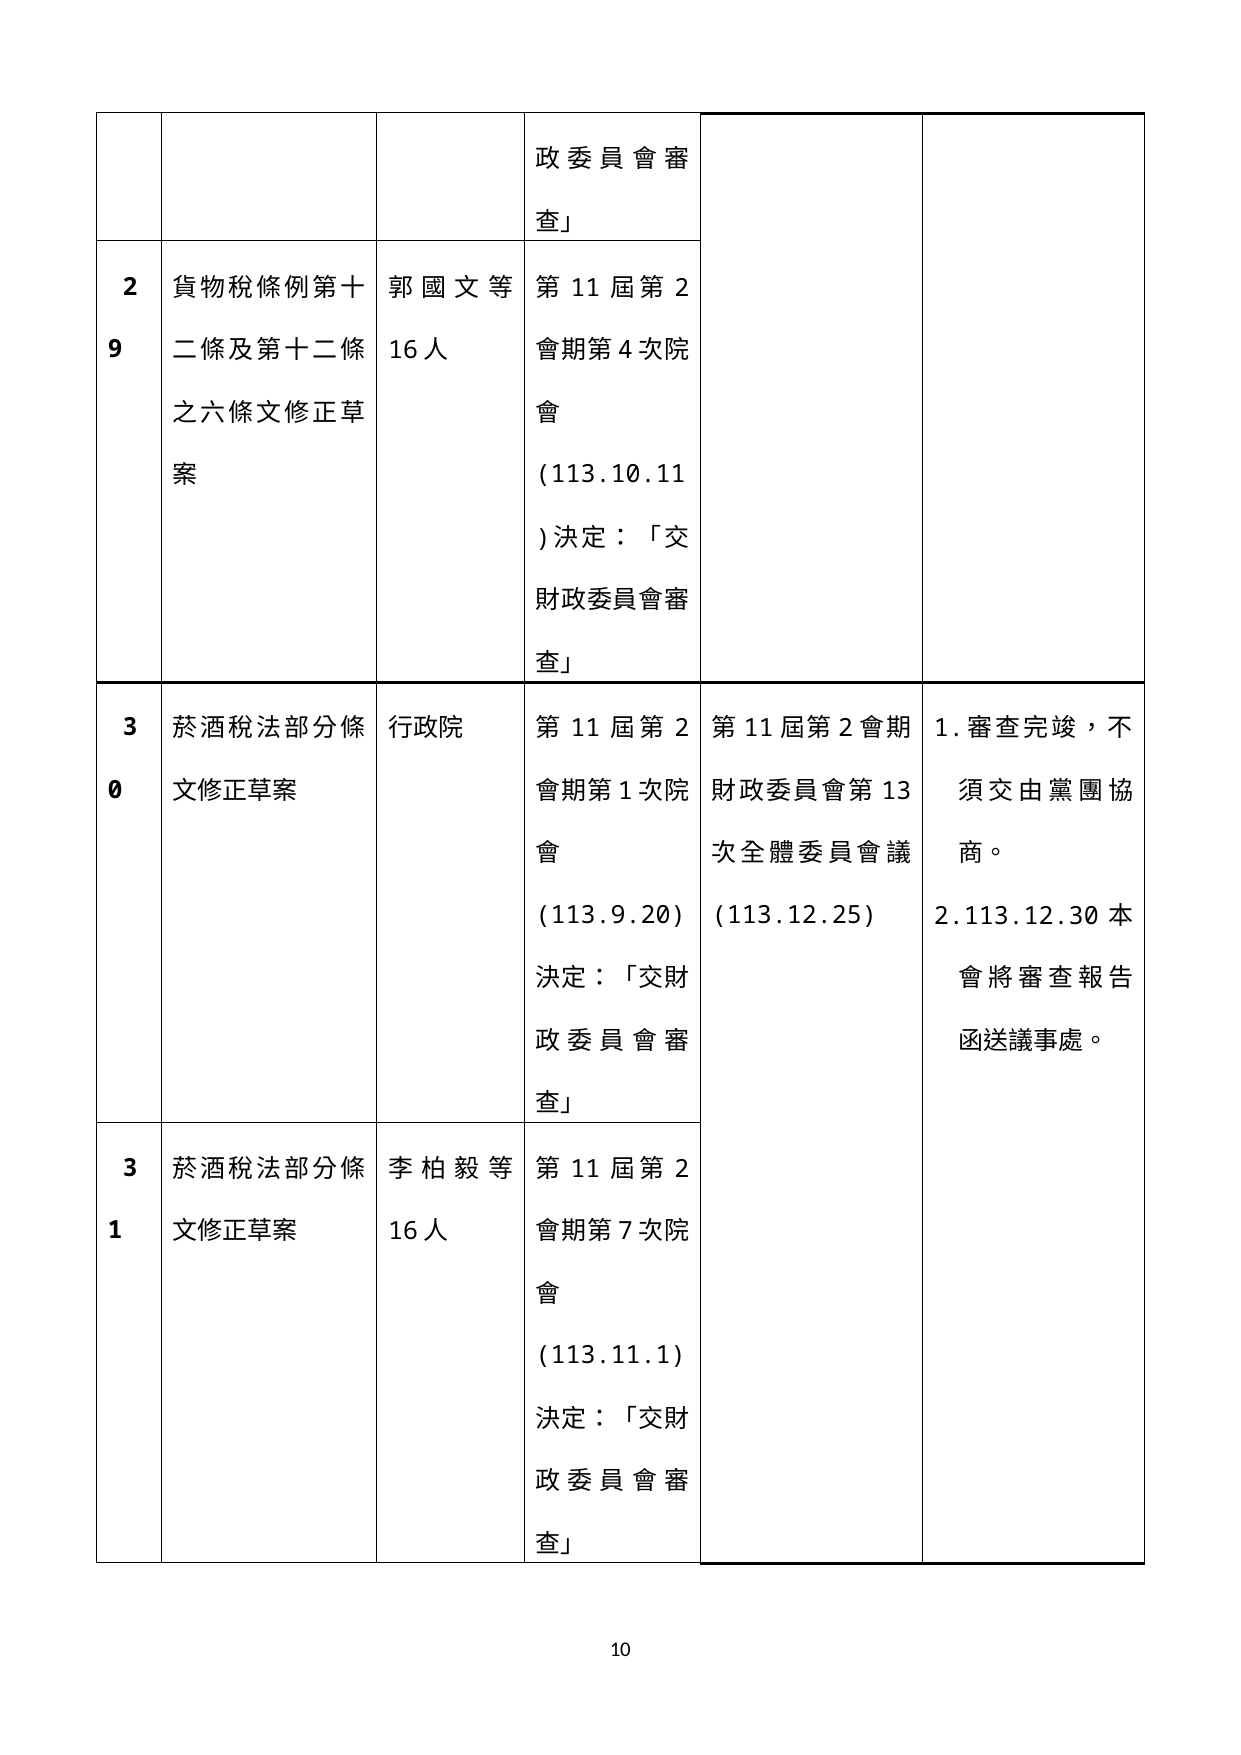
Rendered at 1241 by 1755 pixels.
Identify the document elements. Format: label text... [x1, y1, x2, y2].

table_cell [377, 113, 524, 240]
table_cell 政委員會審查」 [525, 113, 700, 240]
table_cell 第11屆第2會期第1次院會(113.9.20)決定：「交財政委員會審查」 [525, 684, 700, 1122]
table_cell [97, 1123, 161, 1562]
table_cell 郭國文等16人 [377, 241, 524, 681]
table_cell [97, 684, 161, 1122]
table_cell 第11屆第2會期財政委員會第13次全體委員會議(113.12.25) [701, 684, 922, 1562]
table_cell [162, 113, 376, 240]
table_cell 貨物稅條例第十二條及第十二條之六條文修正草案 [162, 241, 376, 681]
table_cell 第11屆第2會期第4次院會(113.10.11)決定：「交財政委員會審查」 [525, 241, 700, 681]
table_cell [97, 241, 161, 681]
table_cell 1.審查完竣，不須交由黨團協商。 2.113.12.30本會將審查報告函送議事處。 [923, 684, 1144, 1562]
table_cell 第11屆第2會期第7次院會(113.11.1)決定：「交財政委員會審查」 [525, 1123, 700, 1562]
table_cell [701, 115, 922, 681]
table_cell 行政院 [377, 684, 524, 1122]
table_cell [923, 115, 1144, 681]
table_cell [97, 113, 161, 240]
table_cell 菸酒稅法部分條文修正草案 [162, 1123, 376, 1562]
table_cell 菸酒稅法部分條文修正草案 [162, 684, 376, 1122]
table_cell 李柏毅等16人 [377, 1123, 524, 1562]
